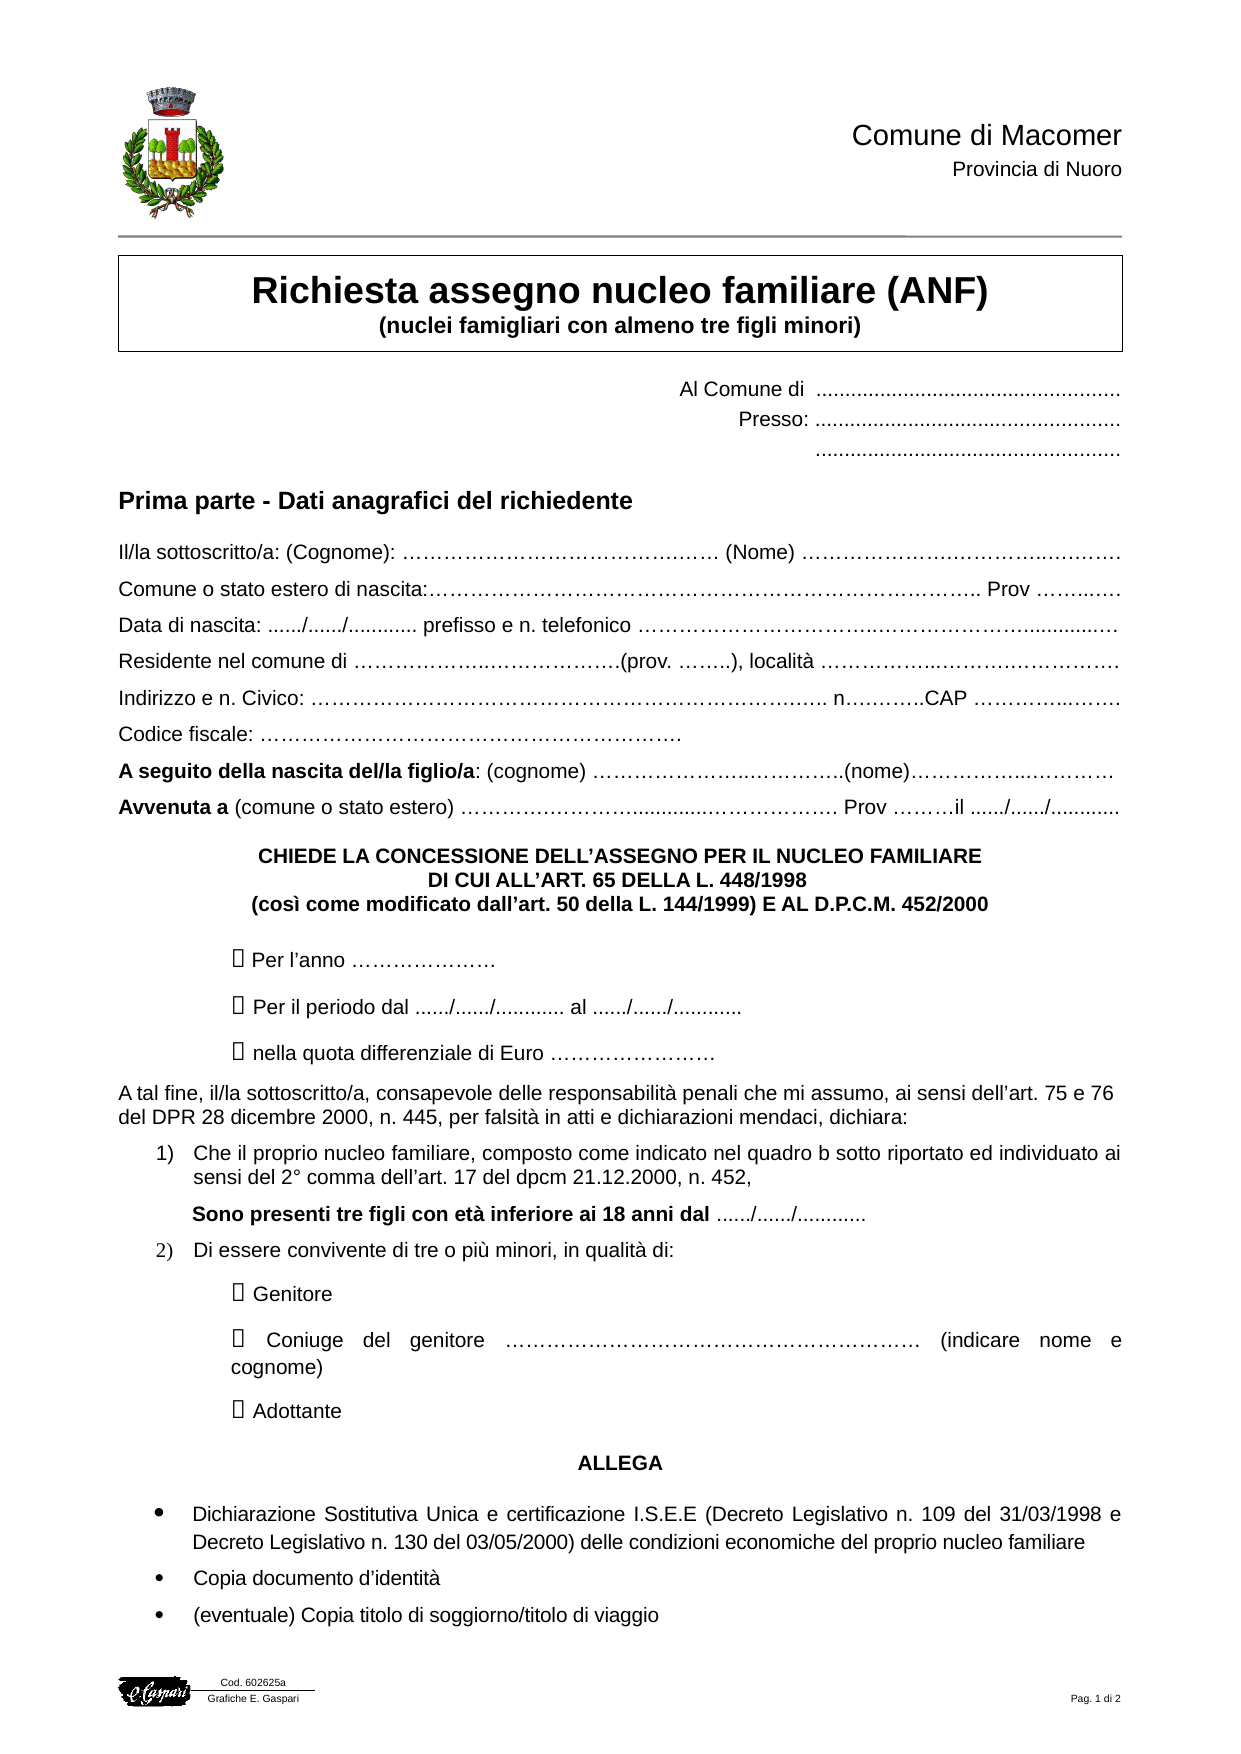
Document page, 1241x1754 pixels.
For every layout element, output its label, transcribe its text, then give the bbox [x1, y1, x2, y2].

text Prima parte - Dati anagrafici del richiedente [118, 486, 1122, 515]
text  nella quota differenziale di Euro …………………… [231, 1034, 1122, 1068]
list Di essere convivente di tre o più minori, in qualità di: [156, 1238, 1122, 1262]
text Codice fiscale: ……………………………………………………. [118, 722, 1122, 746]
text Avvenuta a (comune o stato estero) ………….………….............………………. Prov ………il ....../....../............ [118, 795, 1122, 819]
text Al Comune di [679, 377, 1122, 401]
text Provincia di Nuoro [224, 157, 1122, 181]
text Residente nel comune di ………………..……………….(prov. ……..), località ……………...……….……………. [118, 649, 1122, 673]
text DI CUI ALL’ART. 65 DELLA L. 448/1998 [118, 868, 1122, 892]
text Sono presenti tre figli con età inferiore ai 18 anni dal ....../....../............ [192, 1201, 1122, 1225]
list (eventuale) Copia titolo di soggiorno/titolo di viaggio [156, 1603, 1122, 1627]
list Che il proprio nucleo familiare, composto come indicato nel quadro b sotto riportato ed individuato ai sensi del 2° comma dell’art. 17 del dpcm 21.12.2000, n. 452, [156, 1141, 1122, 1189]
text  Per il periodo dal ....../....../............ al ....../....../............ [231, 987, 1122, 1022]
text (così come modificato dall’art. 50 della L. 144/1999) E AL D.P.C.M. 452/2000 [118, 892, 1122, 916]
text  Coniuge del genitore …………………………………………………… (indicare nome e cognome) [231, 1321, 1122, 1379]
text  Per l’anno ………………… [231, 941, 1122, 975]
text Presso: [738, 407, 1122, 431]
picture [117, 1675, 191, 1707]
text Comune o stato estero di nascita:…………………………………………………………………….. Prov ……...…. [118, 576, 1122, 600]
text Data di nascita: ....../....../............ prefisso e n. telefonico ……………………………..………………….............… [118, 613, 1122, 637]
text A seguito della nascita del/la figlio/a: (cognome) …………………..…………..(nome)……………...………… [118, 759, 1122, 783]
text Il/la sottoscritto/a: (Cognome): ………………………………….…… (Nome) ………………….…………..….……. [118, 540, 1122, 564]
text ALLEGA [118, 1451, 1122, 1475]
subtitle CHIEDE LA CONCESSIONE DELL’ASSEGNO PER IL NUCLEO FAMILIARE [118, 844, 1122, 868]
text Comune di Macomer [224, 118, 1122, 152]
text A tal fine, il/la sottoscritto/a, consapevole delle responsabilità penali che mi assumo, ai sensi dell’art. 75 e 76 del DPR 28 dicembre 2000, n. 445, per falsità in atti e dichiarazioni mendaci, dichiara: [118, 1081, 1122, 1128]
table_header Richiesta assegno nucleo familiare (ANF) (nuclei famigliari con almeno tre figli minori) [119, 256, 1122, 351]
text Indirizzo e n. Civico: …………………………………………………………….….. n….……..CAP …………...……. [118, 686, 1122, 710]
list Copia documento d’identità [156, 1566, 1122, 1590]
text  Adottante [231, 1392, 1122, 1426]
picture [122, 87, 224, 219]
text  Genitore [231, 1274, 1122, 1309]
list Dichiarazione Sostitutiva Unica e certificazione I.S.E.E (Decreto Legislativo n. 109 del 31/03/1998 e Decreto Legislativo n. 130 del 03/05/2000) delle condizioni economiche del proprio nucleo familiare [154, 1502, 1122, 1553]
